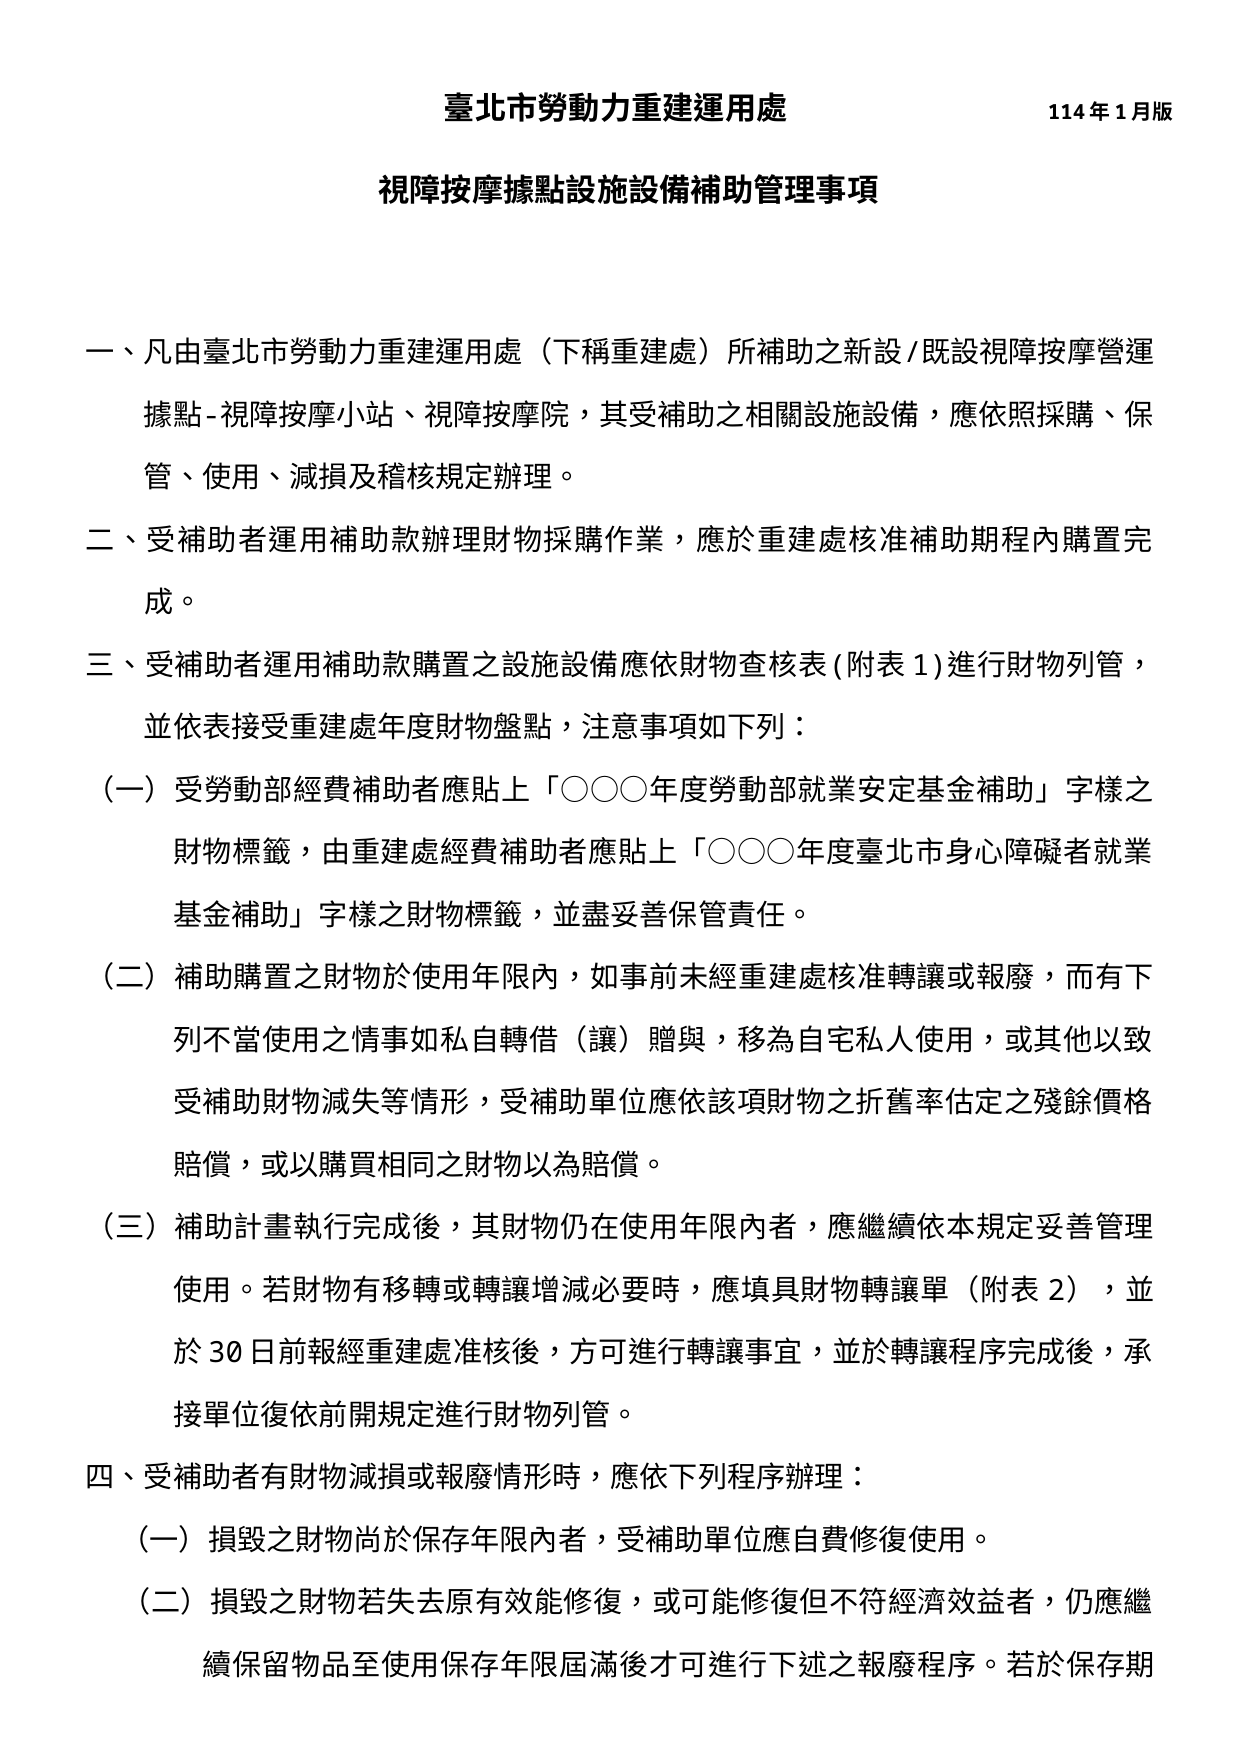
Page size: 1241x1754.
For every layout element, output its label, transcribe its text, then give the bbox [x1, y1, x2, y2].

text 四、受補助者有財物減損或報廢情形時，應依下列程序辦理： [85, 1433, 1155, 1496]
text （一）損毀之財物尚於保存年限內者，受補助單位應自費修復使用。 [85, 1496, 1155, 1558]
text （一）受勞動部經費補助者應貼上「○○○年度勞動部就業安定基金補助」字樣之財物標籤，由重建處經費補助者應貼上「○○○年度臺北市身心障礙者就業基金補助」字樣之財物標籤，並盡妥善保管責任。 [85, 746, 1155, 933]
text 三、受補助者運用補助款購置之設施設備應依財物查核表(附表1)進行財物列管，並依表接受重建處年度財物盤點，注意事項如下列： [85, 621, 1155, 746]
text 臺北市勞動力重建運用處 114年1月版 [51, 64, 1172, 127]
text 二、受補助者運用補助款辦理財物採購作業，應於重建處核准補助期程內購置完成。 [86, 496, 1154, 621]
text （二）損毀之財物若失去原有效能修復，或可能修復但不符經濟效益者，仍應繼續保留物品至使用保存年限屆滿後才可進行下述之報廢程序。若於保存期 [85, 1558, 1155, 1683]
text 一、凡由臺北市勞動力重建運用處（下稱重建處）所補助之新設/既設視障按摩營運據點-視障按摩小站、視障按摩院，其受補助之相關設施設備，應依照採購、保管、使用、減損及稽核規定辦理。 [85, 308, 1155, 496]
text 視障按摩據點設施設備補助管理事項 [51, 146, 1205, 208]
text （三）補助計畫執行完成後，其財物仍在使用年限內者，應繼續依本規定妥善管理使用。若財物有移轉或轉讓增減必要時，應填具財物轉讓單（附表2），並於30日前報經重建處准核後，方可進行轉讓事宜，並於轉讓程序完成後，承接單位復依前開規定進行財物列管。 [85, 1183, 1155, 1433]
text （二）補助購置之財物於使用年限內，如事前未經重建處核准轉讓或報廢，而有下列不當使用之情事如私自轉借（讓）贈與，移為自宅私人使用，或其他以致受補助財物減失等情形，受補助單位應依該項財物之折舊率估定之殘餘價格賠償，或以購買相同之財物以為賠償。 [85, 933, 1155, 1183]
